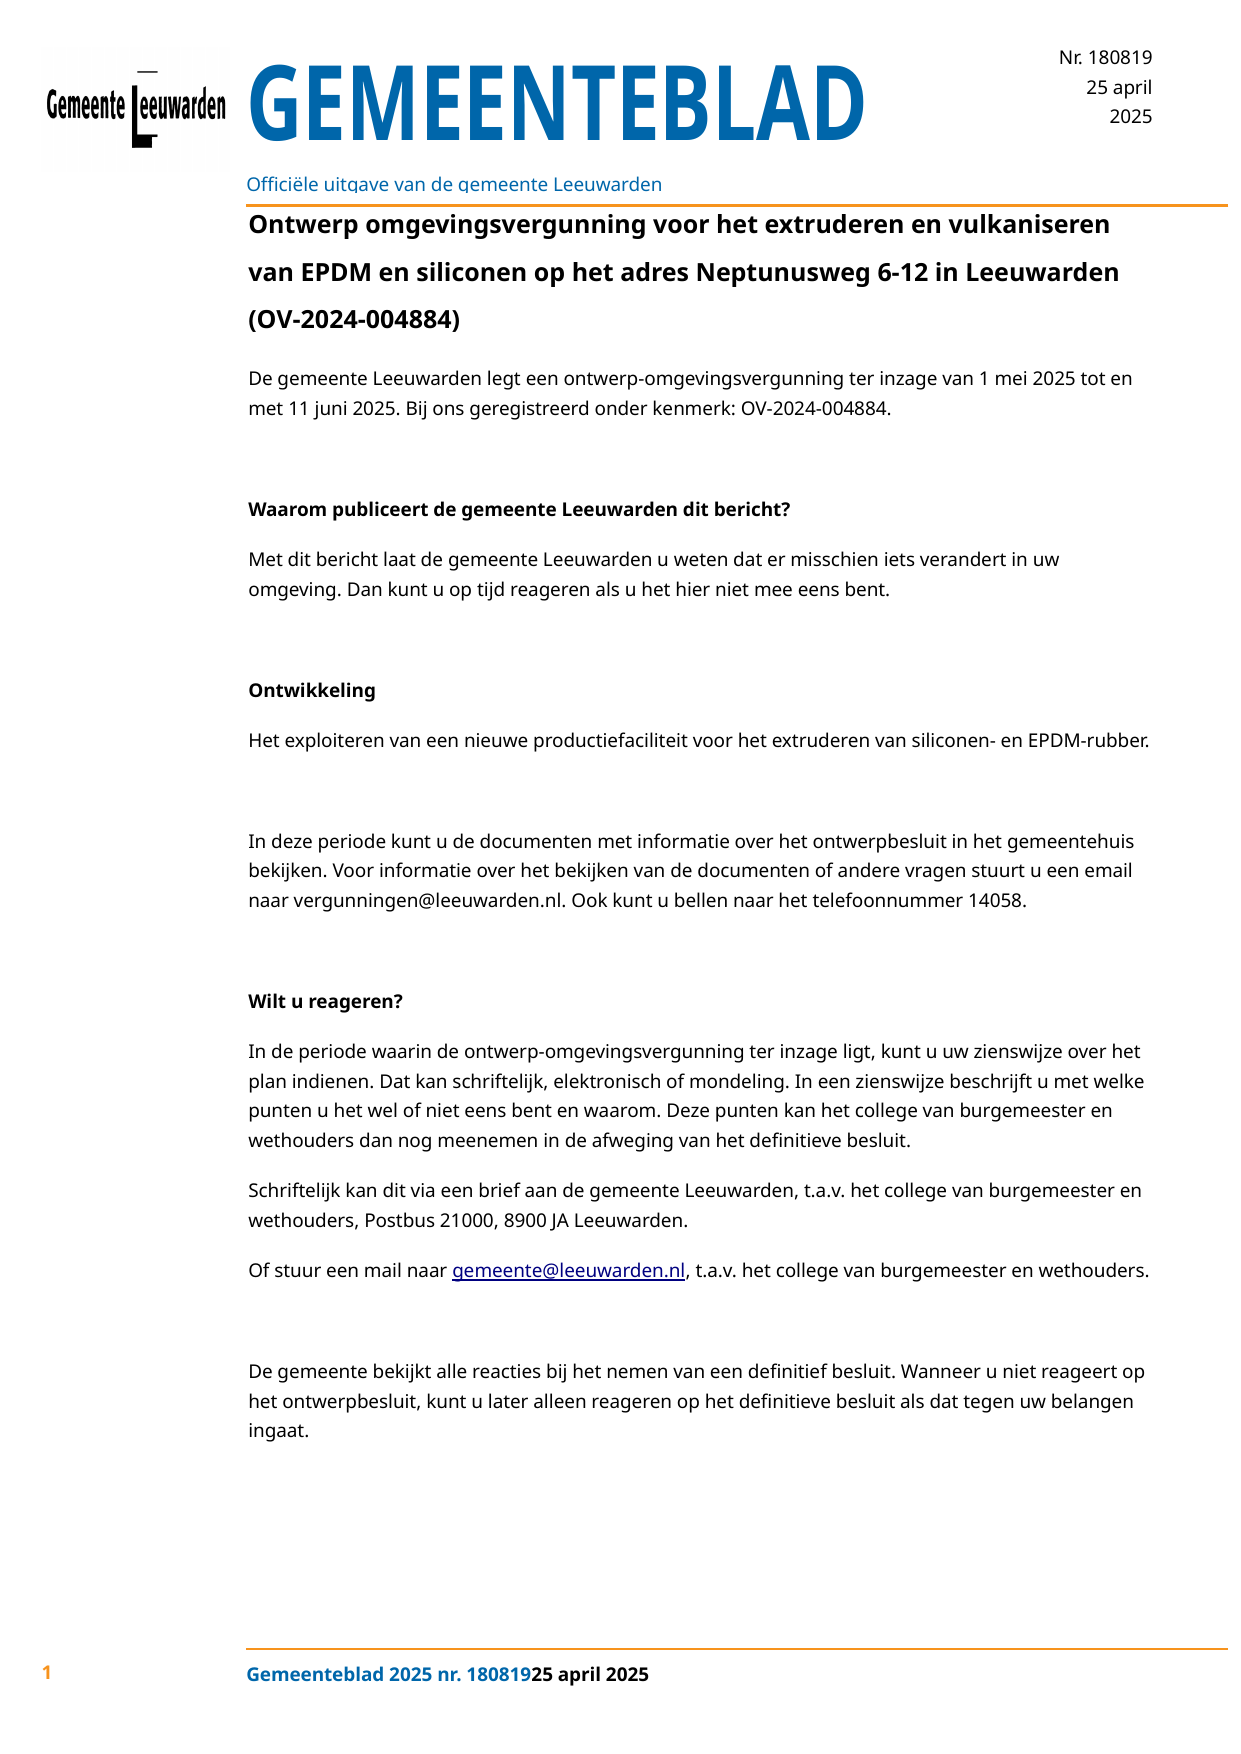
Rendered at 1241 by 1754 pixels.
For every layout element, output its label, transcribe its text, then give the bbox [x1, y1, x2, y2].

text De gemeente Leeuwarden legt een ontwerp-omgevingsvergunning ter inzage van 1 mei 2025 tot en met 11 juni 2025. Bij ons geregistreerd onder kenmerk: OV-2024-004884. [248, 366, 1152, 421]
text In de periode waarin de ontwerp-omgevingsvergunning ter inzage ligt, kunt u uw zienswijze over het plan indienen. Dat kan schriftelijk, elektronisch of mondeling. In een zienswijze beschrijft u met welke punten u het wel of niet eens bent en waarom. Deze punten kan het college van burgemeester en wethouders dan nog meenemen in de afweging van het definitieve besluit. [248, 1038, 1152, 1153]
text Het exploiteren van een nieuwe productiefaciliteit voor het extruderen van siliconen- en EPDM-rubber. [248, 727, 1152, 753]
text Met dit bericht laat de gemeente Leeuwarden u weten dat er misschien iets verandert in uw omgeving. Dan kunt u op tijd reageren als u het hier niet mee eens bent. [248, 546, 1152, 602]
text Waarom publiceert de gemeente Leeuwarden dit bericht? [248, 496, 1152, 522]
text Wilt u reageren? [248, 988, 1152, 1014]
text De gemeente bekijkt alle reacties bij het nemen van een definitief besluit. Wanneer u niet reageert op het ontwerpbesluit, kunt u later alleen reageren op het definitieve besluit als dat tegen uw belangen ingaat. [248, 1358, 1152, 1443]
text Schriftelijk kan dit via een brief aan de gemeente Leeuwarden, t.a.v. het college van burgemeester en wethouders, Postbus 21000, 8900 JA Leeuwarden. [248, 1178, 1152, 1233]
text In deze periode kunt u de documenten met informatie over het ontwerpbesluit in het gemeentehuis bekijken. Voor informatie over het bekijken van de documenten of andere vragen stuurt u een email naar vergunningen@leeuwarden.nl. Ook kunt u bellen naar het telefoonnummer 14058. [248, 828, 1152, 913]
text Of stuur een mail naar gemeente@leeuwarden.nl, t.a.v. het college van burgemeester en wethouders. [248, 1258, 1152, 1283]
text Ontwerp omgevingsvergunning voor het extruderen en vulkaniseren van EPDM en siliconen op het adres Neptunusweg 6-12 in Leeuwarden (OV-2024-004884) [248, 207, 1152, 336]
text Ontwikkeling [248, 677, 1152, 702]
picture [41, 47, 231, 172]
